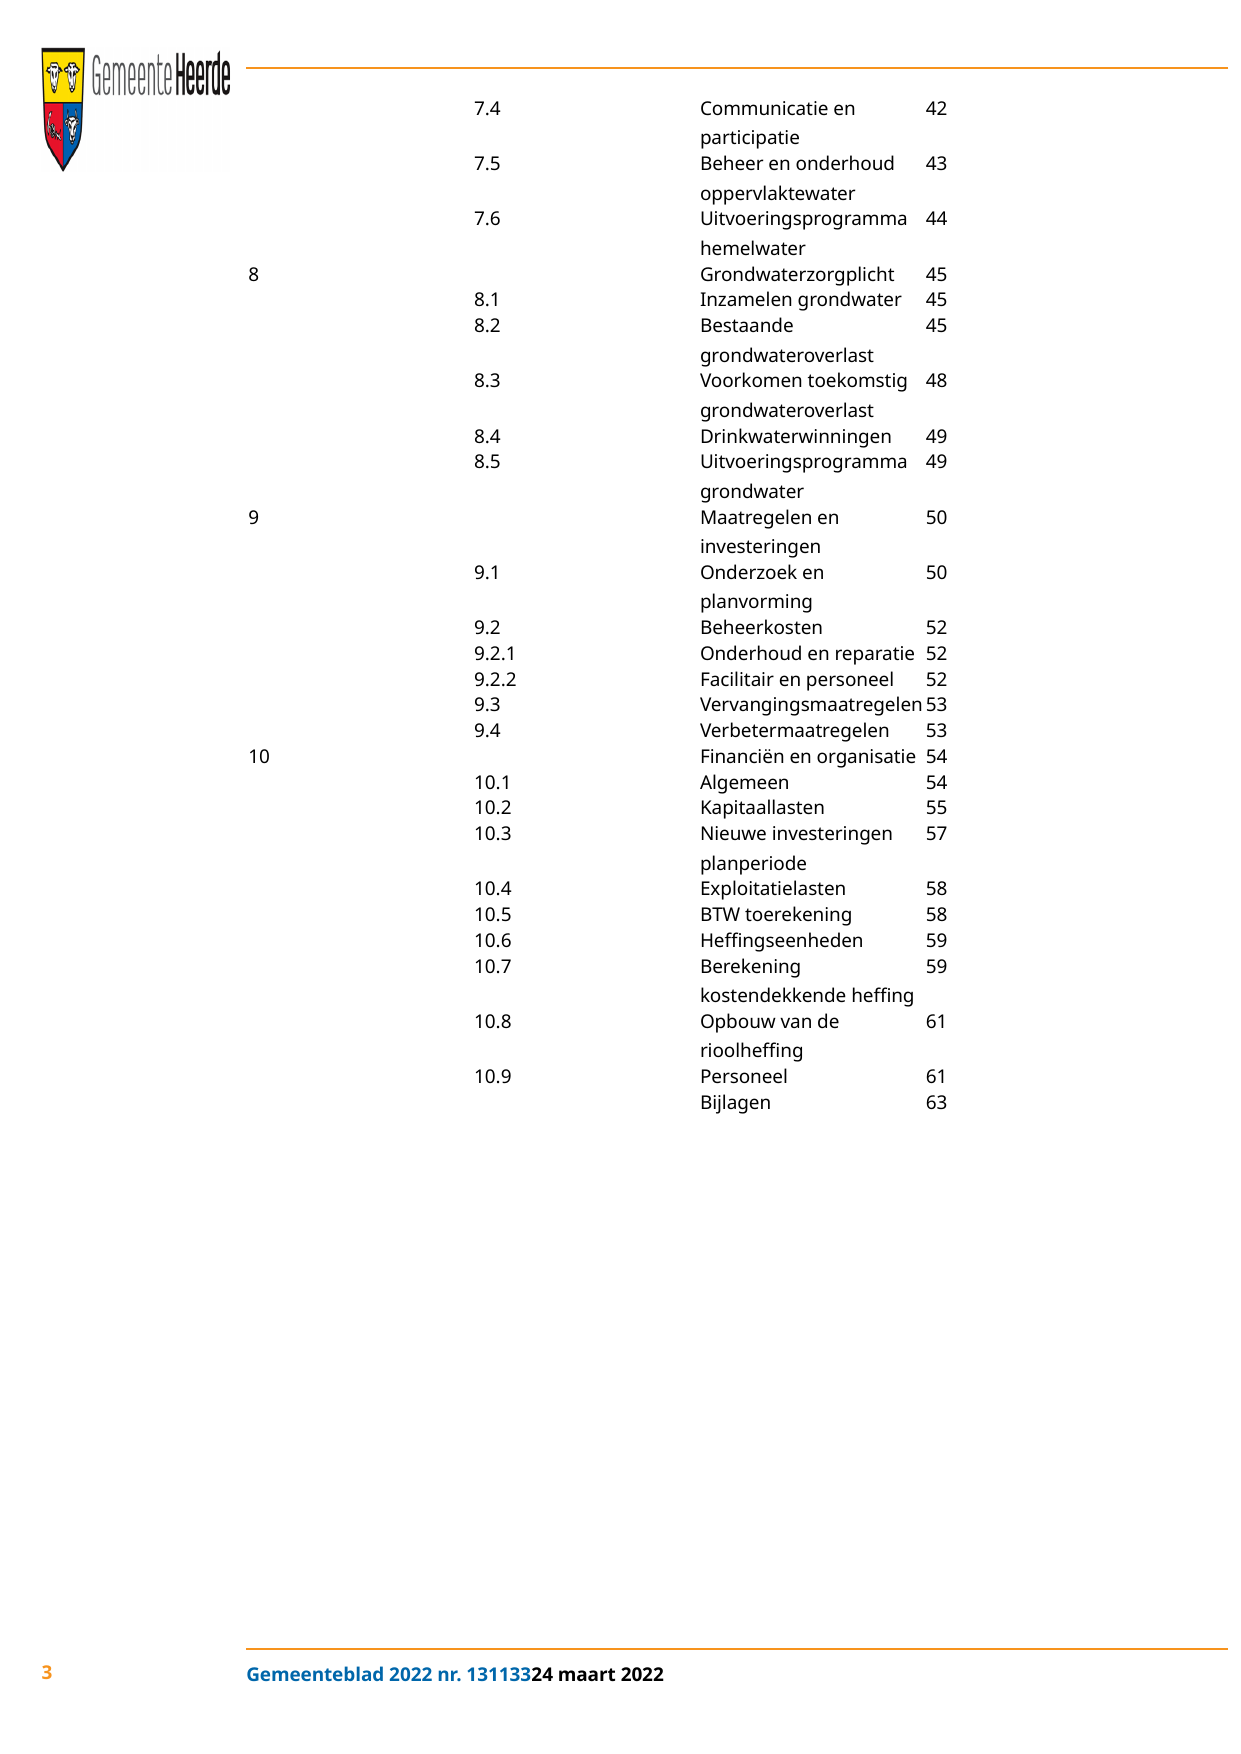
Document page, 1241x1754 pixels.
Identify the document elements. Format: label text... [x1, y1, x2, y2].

table_cell 10.7 [474, 953, 700, 1008]
table_cell 61 [926, 1064, 1152, 1089]
table_cell 58 [926, 876, 1152, 901]
table_cell 10.5 [474, 901, 700, 927]
table_cell Maatregelen en investeringen [700, 504, 926, 559]
table_cell 52 [926, 666, 1152, 692]
table_cell 52 [926, 615, 1152, 640]
table_cell 49 [926, 449, 1152, 504]
table_cell 58 [926, 901, 1152, 927]
table_cell Personeel [700, 1064, 926, 1089]
table_cell 9.2.1 [474, 640, 700, 666]
table_cell Beheerkosten [700, 615, 926, 640]
table_cell 54 [926, 769, 1152, 794]
table_cell 10.3 [474, 820, 700, 876]
table_cell 59 [926, 927, 1152, 953]
table_cell Onderzoek en planvorming [700, 559, 926, 614]
table_cell 42 [926, 95, 1152, 150]
table_cell Grondwaterzorgplicht [700, 261, 926, 286]
table_cell 8.4 [474, 423, 700, 448]
table_cell Voorkomen toekomstig grondwateroverlast [700, 368, 926, 423]
table_cell Bestaande grondwateroverlast [700, 312, 926, 367]
table_cell 43 [926, 150, 1152, 205]
table_cell 10.9 [474, 1064, 700, 1089]
table_cell Opbouw van de rioolheffing [700, 1008, 926, 1063]
table_cell 8.3 [474, 368, 700, 423]
table_cell [248, 901, 474, 927]
table_cell [248, 150, 474, 205]
table_cell 53 [926, 718, 1152, 743]
table_cell 48 [926, 368, 1152, 423]
table_cell Vervangingsmaatregelen [700, 692, 926, 717]
picture [41, 47, 231, 172]
table_cell 50 [926, 559, 1152, 614]
table_cell 9.4 [474, 718, 700, 743]
table_cell [474, 743, 700, 769]
table_cell [248, 876, 474, 901]
table_cell 8.5 [474, 449, 700, 504]
table_cell [248, 312, 474, 367]
table_cell 57 [926, 820, 1152, 876]
table_cell Financiën en organisatie [700, 743, 926, 769]
table_cell 7.6 [474, 205, 700, 261]
table_cell 8 [248, 261, 474, 286]
table_cell 54 [926, 743, 1152, 769]
table_cell 9.2 [474, 615, 700, 640]
table_cell [474, 1089, 700, 1115]
table_cell 59 [926, 953, 1152, 1008]
table_cell 9.1 [474, 559, 700, 614]
table_cell Kapitaallasten [700, 795, 926, 820]
table_cell Algemeen [700, 769, 926, 794]
table_cell BTW toerekening [700, 901, 926, 927]
table_cell Onderhoud en reparatie [700, 640, 926, 666]
table_cell 9 [248, 504, 474, 559]
table_cell 10.1 [474, 769, 700, 794]
table_cell 7.5 [474, 150, 700, 205]
table_cell 10.8 [474, 1008, 700, 1063]
table_cell Beheer en onderhoud oppervlaktewater [700, 150, 926, 205]
table_cell [248, 953, 474, 1008]
table_cell [248, 559, 474, 614]
table_cell [248, 95, 474, 150]
table_cell [248, 205, 474, 261]
table_cell Exploitatielasten [700, 876, 926, 901]
table_cell [248, 718, 474, 743]
table_cell [248, 423, 474, 448]
table_cell 49 [926, 423, 1152, 448]
table_cell Communicatie en participatie [700, 95, 926, 150]
table_cell 10.4 [474, 876, 700, 901]
table_cell [248, 368, 474, 423]
table_cell [248, 615, 474, 640]
table_cell Heffingseenheden [700, 927, 926, 953]
table_cell [248, 692, 474, 717]
table_cell 45 [926, 312, 1152, 367]
table_cell [474, 261, 700, 286]
table_cell [248, 1064, 474, 1089]
table_cell Bijlagen [700, 1089, 926, 1115]
table_cell 53 [926, 692, 1152, 717]
table_cell 45 [926, 261, 1152, 286]
table_cell Nieuwe investeringen planperiode [700, 820, 926, 876]
table_cell [248, 286, 474, 312]
table_cell [248, 1008, 474, 1063]
table_cell Uitvoeringsprogramma hemelwater [700, 205, 926, 261]
table_cell [248, 769, 474, 794]
table_cell [248, 820, 474, 876]
table_cell 61 [926, 1008, 1152, 1063]
table_cell [248, 666, 474, 692]
table_cell Verbetermaatregelen [700, 718, 926, 743]
table_cell 50 [926, 504, 1152, 559]
table_cell 10 [248, 743, 474, 769]
table_cell 55 [926, 795, 1152, 820]
table_cell 44 [926, 205, 1152, 261]
table_cell 52 [926, 640, 1152, 666]
table_cell [474, 504, 700, 559]
table_cell 9.2.2 [474, 666, 700, 692]
table_cell 8.1 [474, 286, 700, 312]
table_cell [248, 640, 474, 666]
table_cell Drinkwaterwinningen [700, 423, 926, 448]
table_cell 8.2 [474, 312, 700, 367]
table_cell [248, 927, 474, 953]
table_cell [248, 1089, 474, 1115]
table_cell [248, 449, 474, 504]
table_cell 10.2 [474, 795, 700, 820]
table_cell 7.4 [474, 95, 700, 150]
table_cell [248, 795, 474, 820]
table_cell 63 [926, 1089, 1152, 1115]
table_cell 9.3 [474, 692, 700, 717]
table_cell Uitvoeringsprogramma grondwater [700, 449, 926, 504]
table_cell 45 [926, 286, 1152, 312]
table_cell Facilitair en personeel [700, 666, 926, 692]
table_cell Inzamelen grondwater [700, 286, 926, 312]
table_cell Berekening kostendekkende heffing [700, 953, 926, 1008]
table_cell 10.6 [474, 927, 700, 953]
